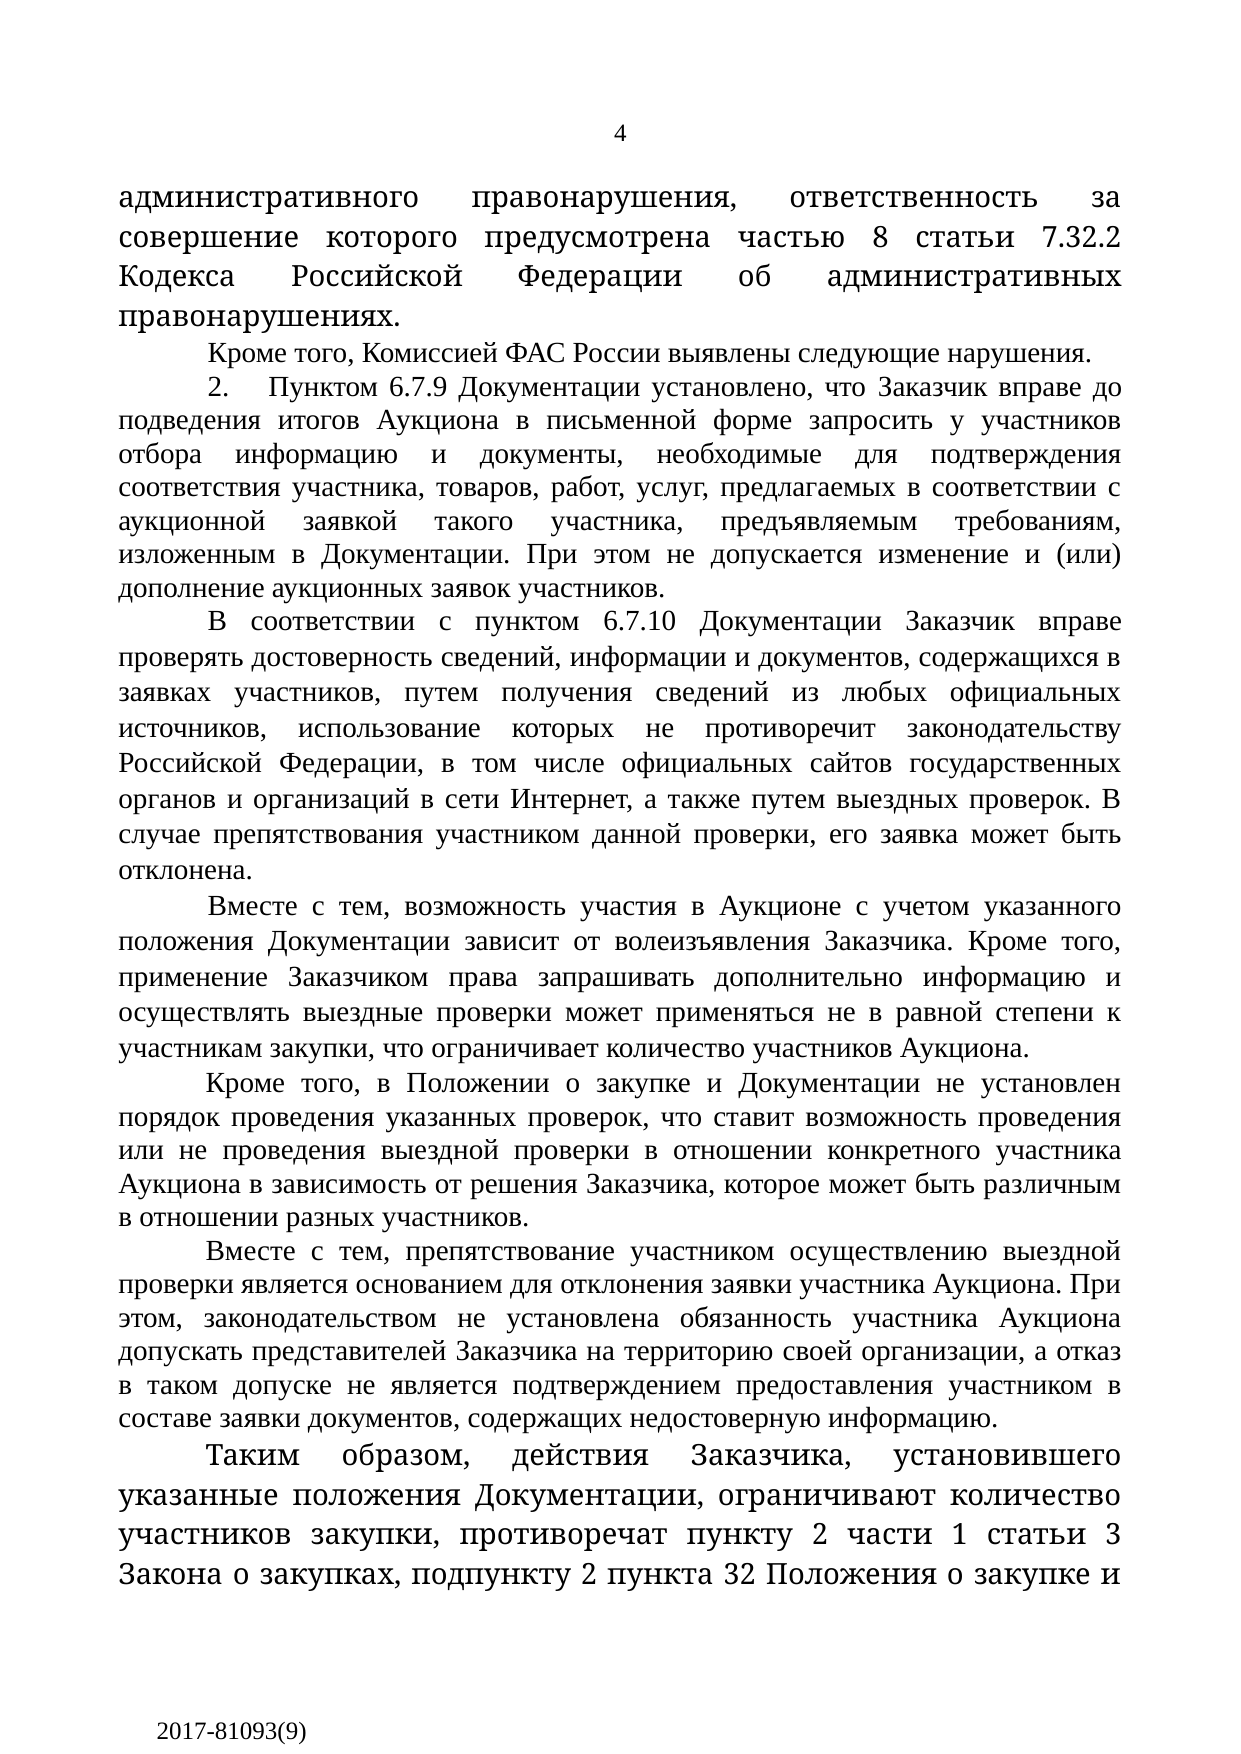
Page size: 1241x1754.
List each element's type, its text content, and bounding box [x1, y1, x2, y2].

text В соответствии с пунктом 6.7.10 Документации Заказчик вправе проверять достоверность сведений, информации и документов, содержащихся в заявках участников, путем получения сведений из любых официальных источников, использование которых не противоречит законодательству Российской Федерации, в том числе официальных сайтов государственных органов и организаций в сети Интернет, а также путем выездных проверок. В случае препятствования участником данной проверки, его заявка может быть отклонена. [118, 603, 1122, 886]
text Кроме того, в Положении о закупке и Документации не установлен порядок проведения указанных проверок, что ставит возможность проведения или не проведения выездной проверки в отношении конкретного участника Аукциона в зависимость от решения Заказчика, которое может быть различным в отношении разных участников. [118, 1065, 1122, 1233]
text Вместе с тем, возможность участия в Аукционе с учетом указанного положения Документации зависит от волеизъявления Заказчика. Кроме того, применение Заказчиком права запрашивать дополнительно информацию и осуществлять выездные проверки может применяться не в равной степени к участникам закупки, что ограничивает количество участников Аукциона. [118, 888, 1122, 1063]
text Вместе с тем, препятствование участником осуществлению выездной проверки является основанием для отклонения заявки участника Аукциона. При этом, законодательством не установлена обязанность участника Аукциона допускать представителей Заказчика на территорию своей организации, а отказ в таком допуске не является подтверждением предоставления участником в составе заявки документов, содержащих недостоверную информацию. [118, 1233, 1122, 1434]
text Кроме того, Комиссией ФАС России выявлены следующие нарушения. [118, 335, 1122, 369]
text Таким образом, действия Заказчика, установившего указанные положения Документации, ограничивают количество участников закупки, противоречат пункту 2 части 1 статьи 3 Закона о закупках, подпункту 2 пункта 32 Положения о закупке и [118, 1434, 1122, 1593]
list Пунктом 6.7.9 Документации установлено, что Заказчик вправе до подведения итогов Аукциона в письменной форме запросить у участников отбора информацию и документы, необходимые для подтверждения соответствия участника, товаров, работ, услуг, предлагаемых в соответствии с аукционной заявкой такого участника, предъявляемым требованиям, изложенным в Документации. При этом не допускается изменение и (или) дополнение аукционных заявок участников. [118, 369, 1122, 603]
text административного правонарушения, ответственность за совершение которого предусмотрена частью 8 статьи 7.32.2 Кодекса Российской Федерации об административных правонарушениях. [118, 176, 1122, 335]
